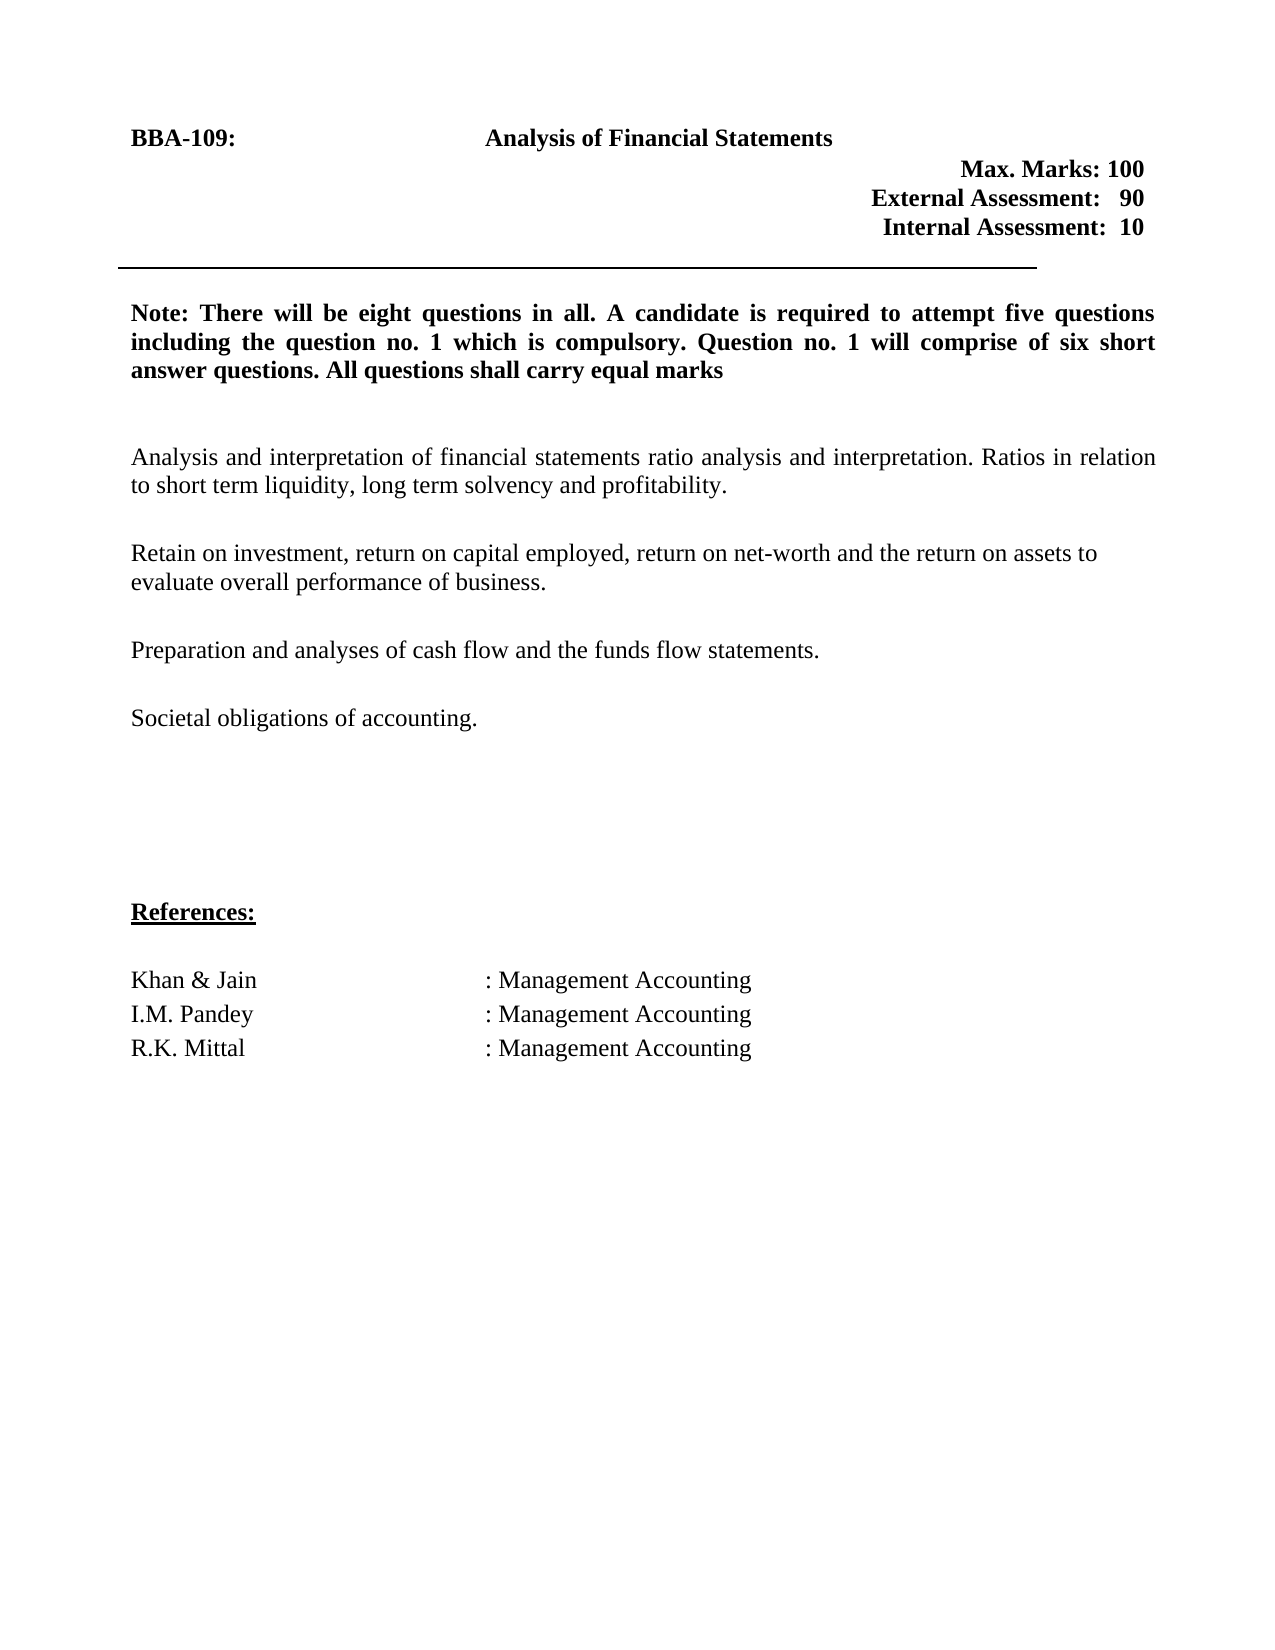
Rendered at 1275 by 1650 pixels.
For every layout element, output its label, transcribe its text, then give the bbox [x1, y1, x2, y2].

text References: [131, 897, 1157, 926]
text Max. Marks: 100 [118, 154, 1144, 183]
text I.M. Pandey : Management Accounting [131, 999, 1157, 1028]
text Societal obligations of accounting. [131, 703, 1157, 732]
text Analysis and interpretation of financial statements ratio analysis and interpretation. Ratios in relation to short term liquidity, long term solvency and profitability. [131, 442, 1157, 499]
text R.K. Mittal : Management Accounting [131, 1033, 1157, 1062]
text Retain on investment, return on capital employed, return on net-worth and the return on assets to evaluate overall performance of business. [131, 538, 1157, 596]
text Preparation and analyses of cash flow and the funds flow statements. [131, 635, 1157, 664]
text Note: There will be eight questions in all. A candidate is required to attempt five questions including the question no. 1 which is compulsory. Question no. 1 will comprise of six short answer questions. All questions shall carry equal marks [131, 298, 1157, 384]
text BBA-109: Analysis of Financial Statements [131, 123, 1157, 152]
text External Assessment: 90 [118, 183, 1144, 212]
text Internal Assessment: 10 [118, 212, 1144, 240]
text Khan & Jain : Management Accounting [131, 965, 1157, 994]
